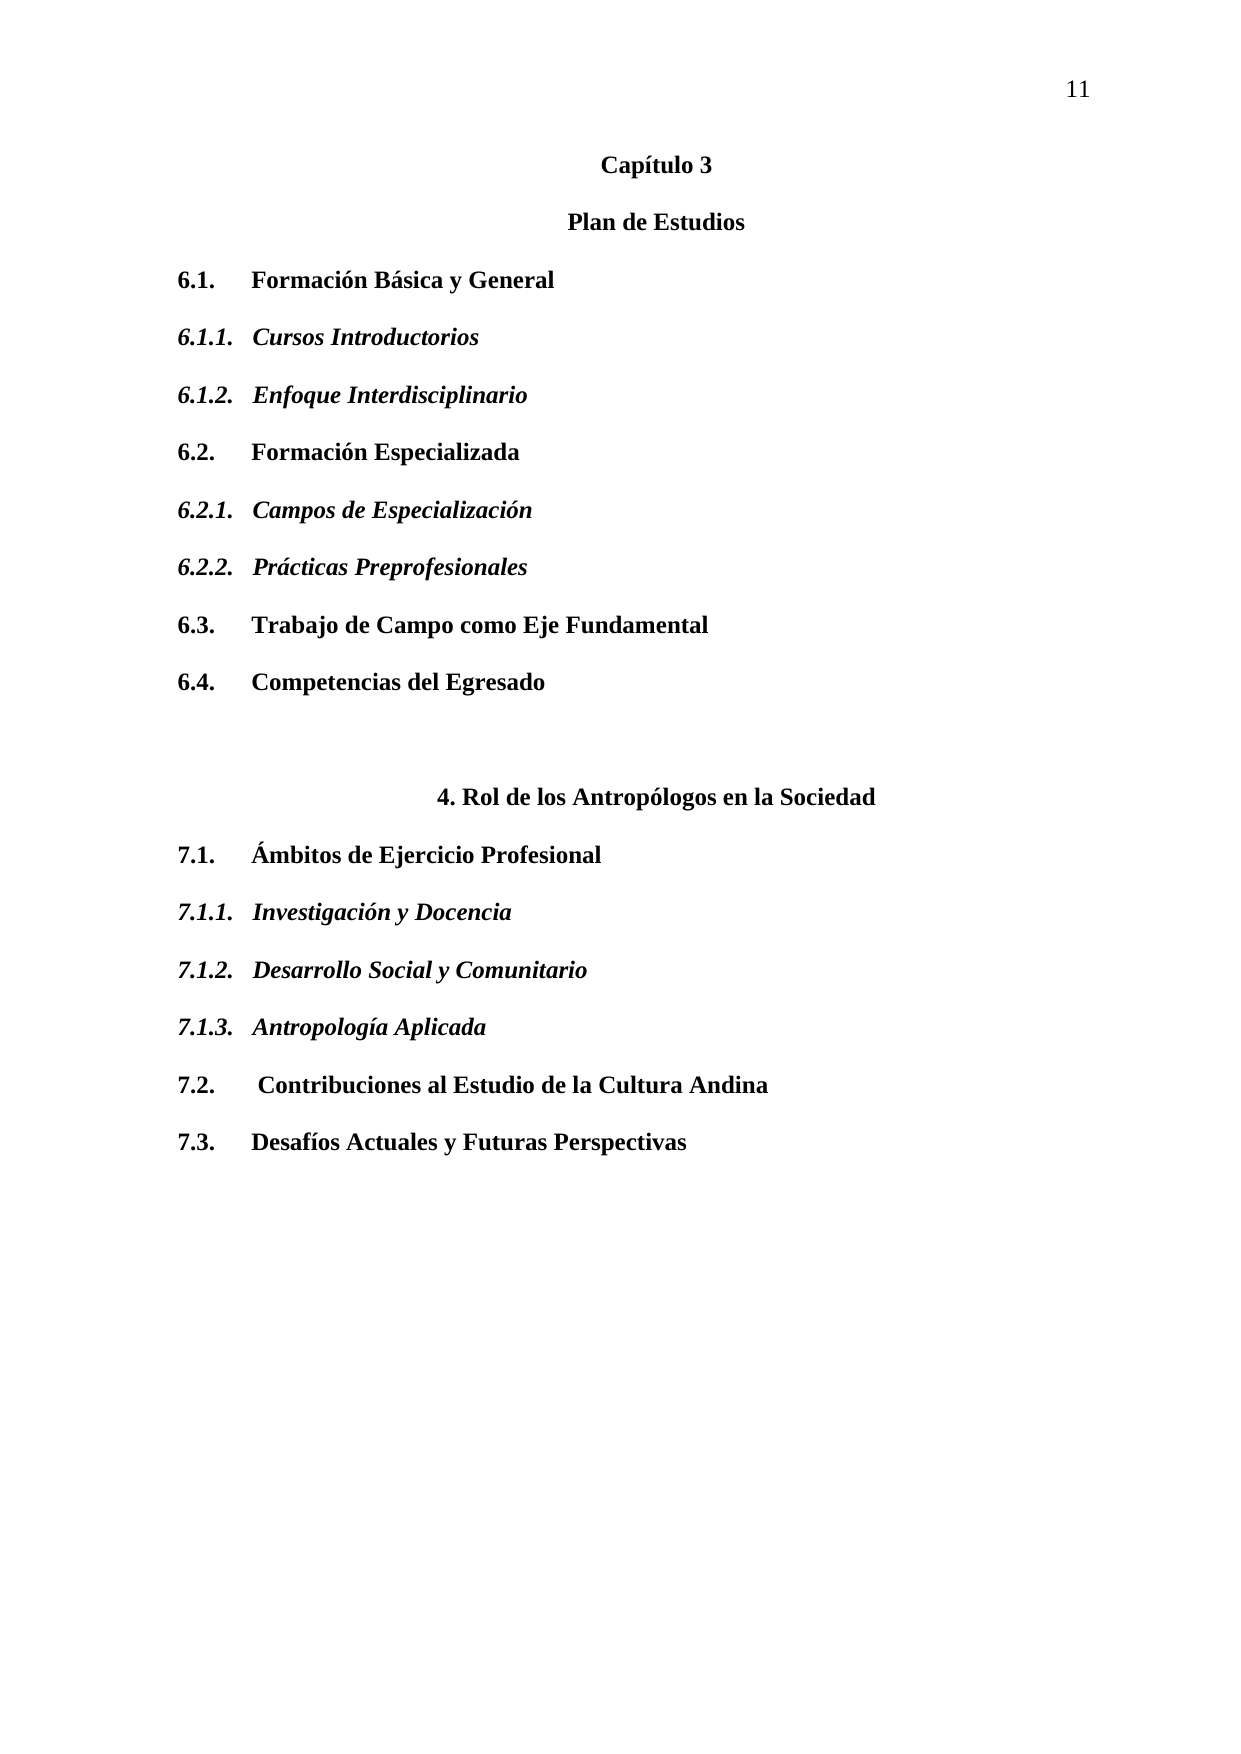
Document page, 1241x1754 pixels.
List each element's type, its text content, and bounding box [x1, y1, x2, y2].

subtitle 4. Rol de los Antropólogos en la Sociedad [177, 782, 1090, 811]
subtitle Ámbitos de Ejercicio Profesional [177, 840, 1090, 869]
subtitle Antropología Aplicada [177, 1012, 1090, 1041]
subtitle Desarrollo Social y Comunitario [177, 955, 1090, 984]
subtitle Competencias del Egresado [177, 667, 1090, 696]
subtitle Trabajo de Campo como Eje Fundamental [177, 610, 1090, 639]
subtitle Campos de Especialización [177, 495, 1090, 524]
subtitle Prácticas Preprofesionales [177, 552, 1090, 581]
subtitle Enfoque Interdisciplinario [177, 380, 1090, 409]
subtitle Formación Especializada [177, 437, 1090, 466]
subtitle Capítulo 3 [177, 150, 1090, 179]
subtitle Investigación y Docencia [177, 897, 1090, 926]
subtitle Formación Básica y General [177, 265, 1090, 294]
subtitle Contribuciones al Estudio de la Cultura Andina [177, 1070, 1090, 1099]
subtitle Desafíos Actuales y Futuras Perspectivas [177, 1127, 1090, 1156]
subtitle Cursos Introductorios [177, 322, 1090, 351]
subtitle Plan de Estudios [177, 207, 1090, 236]
